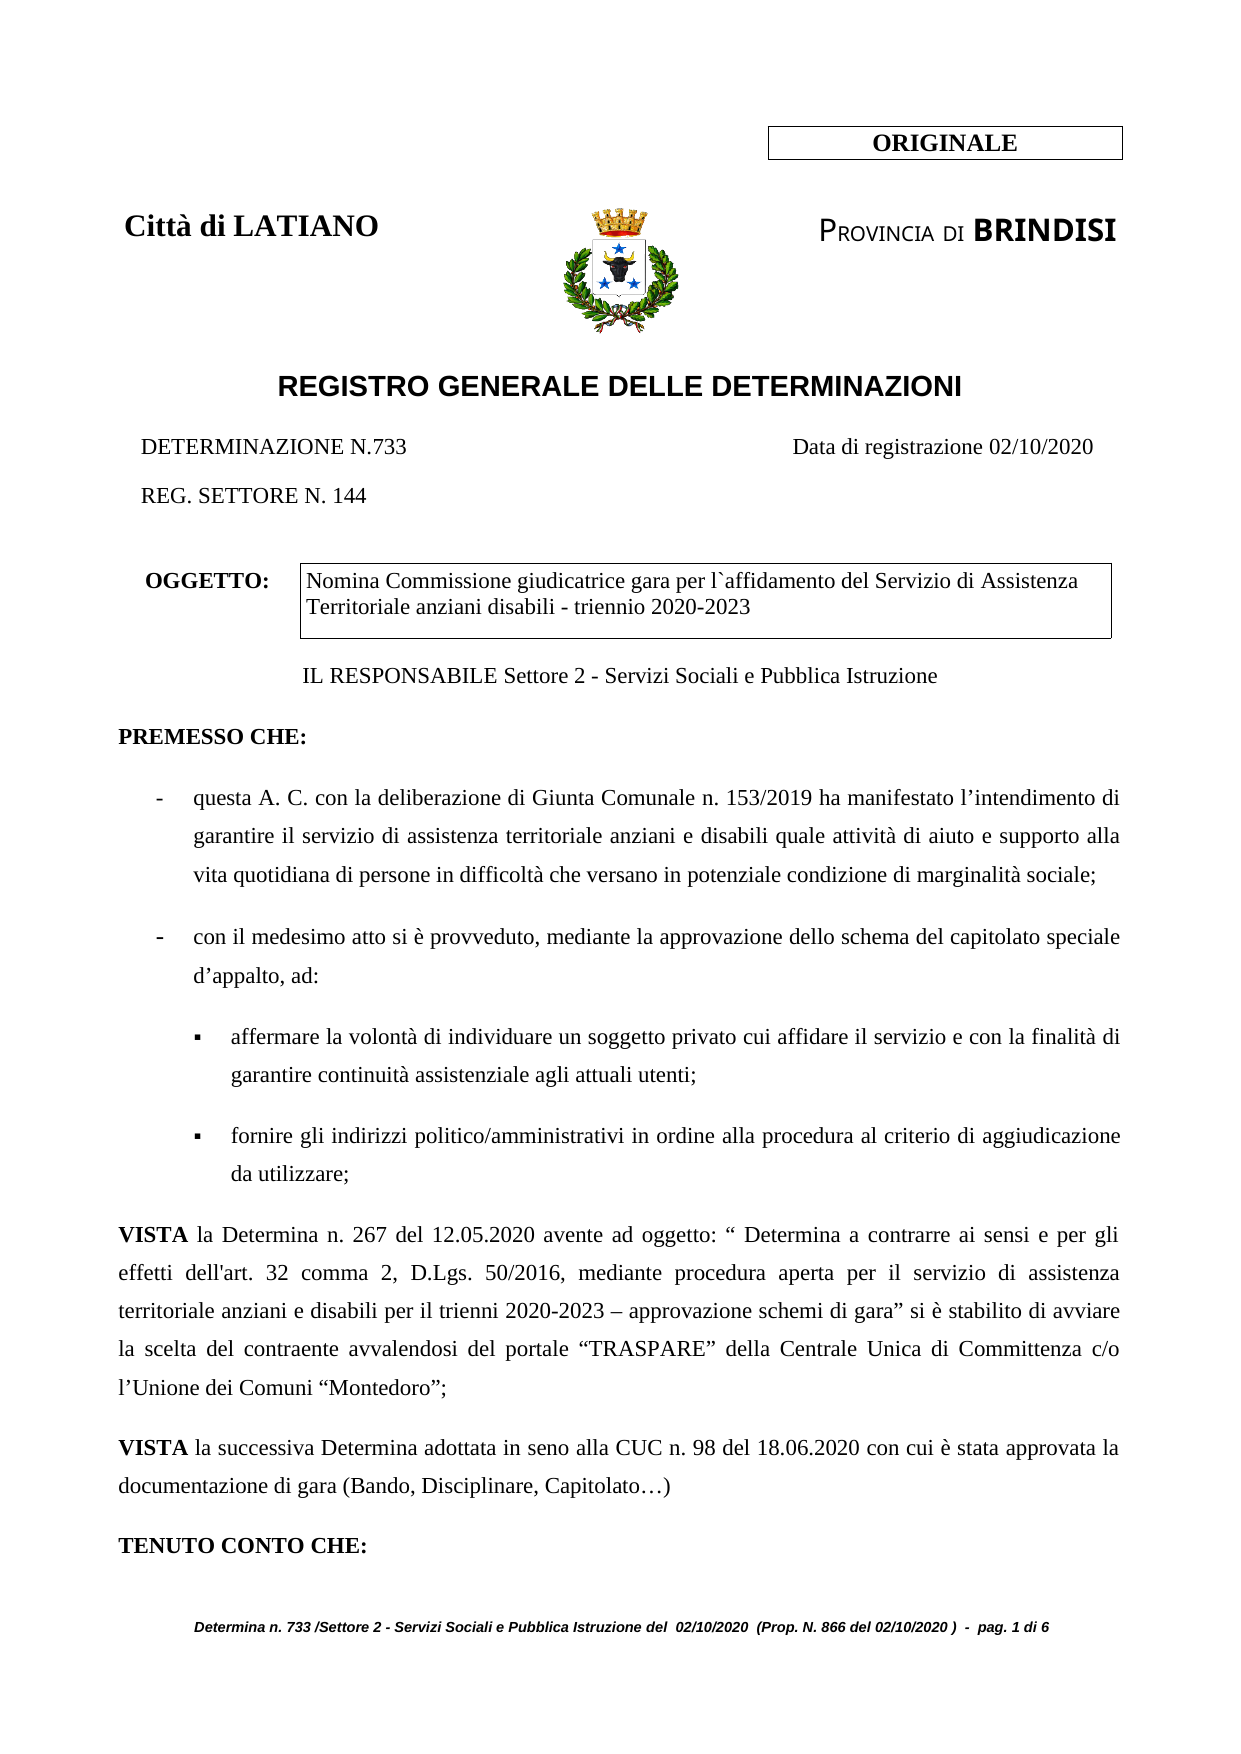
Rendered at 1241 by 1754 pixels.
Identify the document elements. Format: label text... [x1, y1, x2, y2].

picture [561, 208, 679, 335]
text VISTA la successiva Determina adottata in seno alla CUC n. 98 del 18.06.2020 con cui è stata approvata la documentazione di gara (Bando, Disciplinare, Capitolato…) [118, 1435, 1122, 1499]
list con il medesimo atto si è provveduto, mediante la approvazione dello schema del capitolato speciale d’appalto, ad: [156, 922, 1122, 988]
text VISTA la Determina n. 267 del 12.05.2020 avente ad oggetto: “ Determina a contrarre ai sensi e per gli effetti dell'art. 32 comma 2, D.Lgs. 50/2016, mediante procedura aperta per il servizio di assistenza territoriale anziani e disabili per il trienni 2020-2023 – approvazione schemi di gara” si è stabilito di avviare la scelta del contraente avvalendosi del portale “TRASPARE” della Centrale Unica di Committenza c/o l’Unione dei Comuni “Montedoro”; [118, 1222, 1122, 1400]
table_header [453, 209, 787, 344]
text REGISTRO GENERALE DELLE DETERMINAZIONI [118, 370, 1122, 402]
table_header DETERMINAZIONE N.733 [135, 428, 556, 477]
text PREMESSO CHE: [118, 724, 1122, 750]
table_header Nomina Commissione giudicatrice gara per l`affidamento del Servizio di Assistenza Territoriale anziani disabili - triennio 2020-2023 [301, 564, 1111, 638]
text TENUTO CONTO CHE: [118, 1533, 1106, 1559]
table_header [453, 203, 787, 208]
table_header Data di registrazione 02/10/2020 [556, 428, 1099, 477]
table_header Città di LATIANO [118, 203, 453, 344]
table_header Provincia di BRINDISI [787, 203, 1122, 344]
table_cell REG. SETTORE N. 144 [135, 477, 556, 527]
list affermare la volontà di individuare un soggetto privato cui affidare il servizio e con la finalità di garantire continuità assistenziale agli attuali utenti; [193, 1024, 1122, 1087]
list questa A. C. con la deliberazione di Giunta Comunale n. 153/2019 ha manifestato l’intendimento di garantire il servizio di assistenza territoriale anziani e disabili quale attività di aiuto e supporto alla vita quotidiana di persone in difficoltà che versano in potenziale condizione di marginalità sociale; [156, 785, 1122, 887]
text IL RESPONSABILE Settore 2 - Servizi Sociali e Pubblica Istruzione [118, 663, 1122, 688]
table_cell [556, 477, 1099, 527]
list fornire gli indirizzi politico/amministrativi in ordine alla procedura al criterio di aggiudicazione da utilizzare; [193, 1123, 1122, 1186]
table_header OGGETTO: [139, 563, 300, 638]
